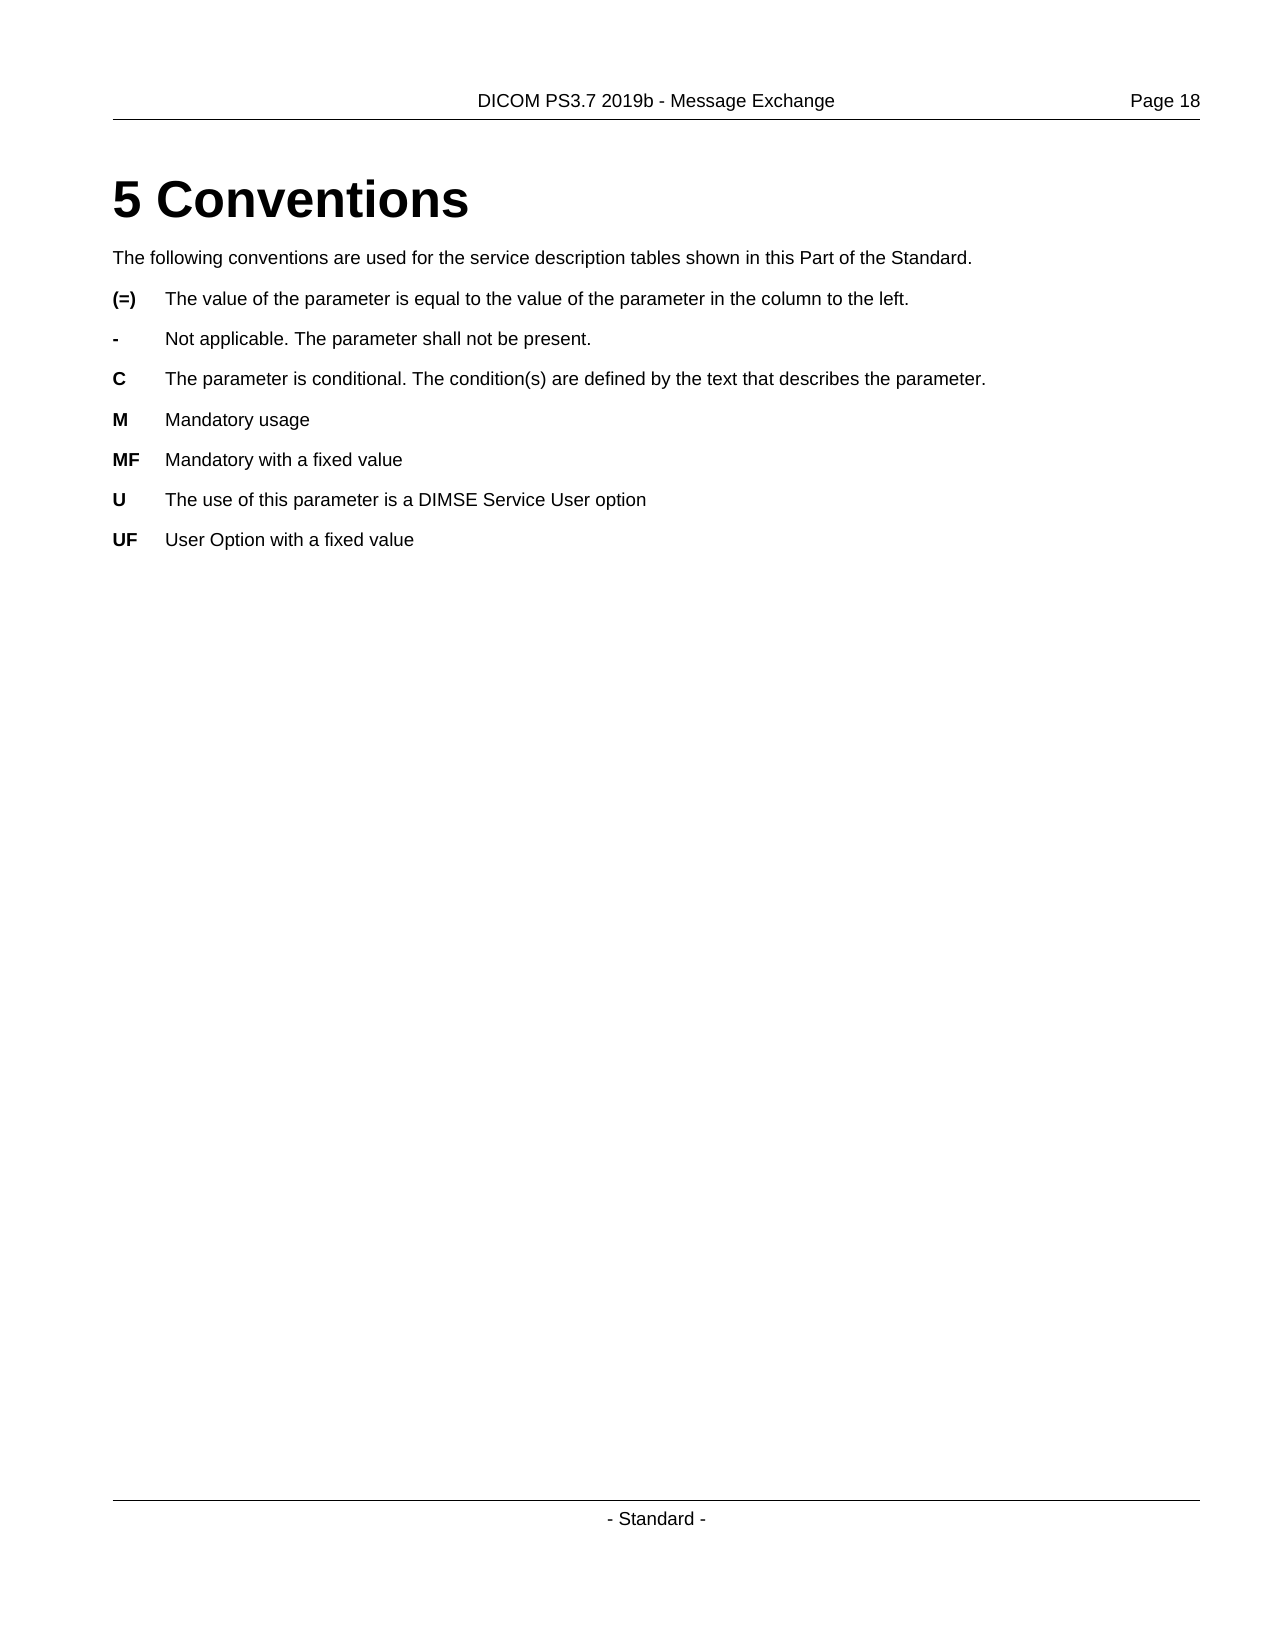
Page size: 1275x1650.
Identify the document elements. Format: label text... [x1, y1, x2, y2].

text 5 Conventions [112, 169, 1200, 228]
text - Not applicable. The parameter shall not be present. [112, 328, 1200, 349]
text (=) The value of the parameter is equal to the value of the parameter in the column to the left. [112, 287, 1200, 309]
text The following conventions are used for the service description tables shown in this Part of the Standard. [112, 247, 1200, 269]
text UF User Option with a fixed value [112, 529, 1200, 551]
text C The parameter is conditional. The condition(s) are defined by the text that describes the parameter. [112, 368, 1200, 389]
text M Mandatory usage [112, 408, 1200, 430]
text MF Mandatory with a fixed value [112, 449, 1200, 470]
text U The use of this parameter is a DIMSE Service User option [112, 489, 1200, 511]
